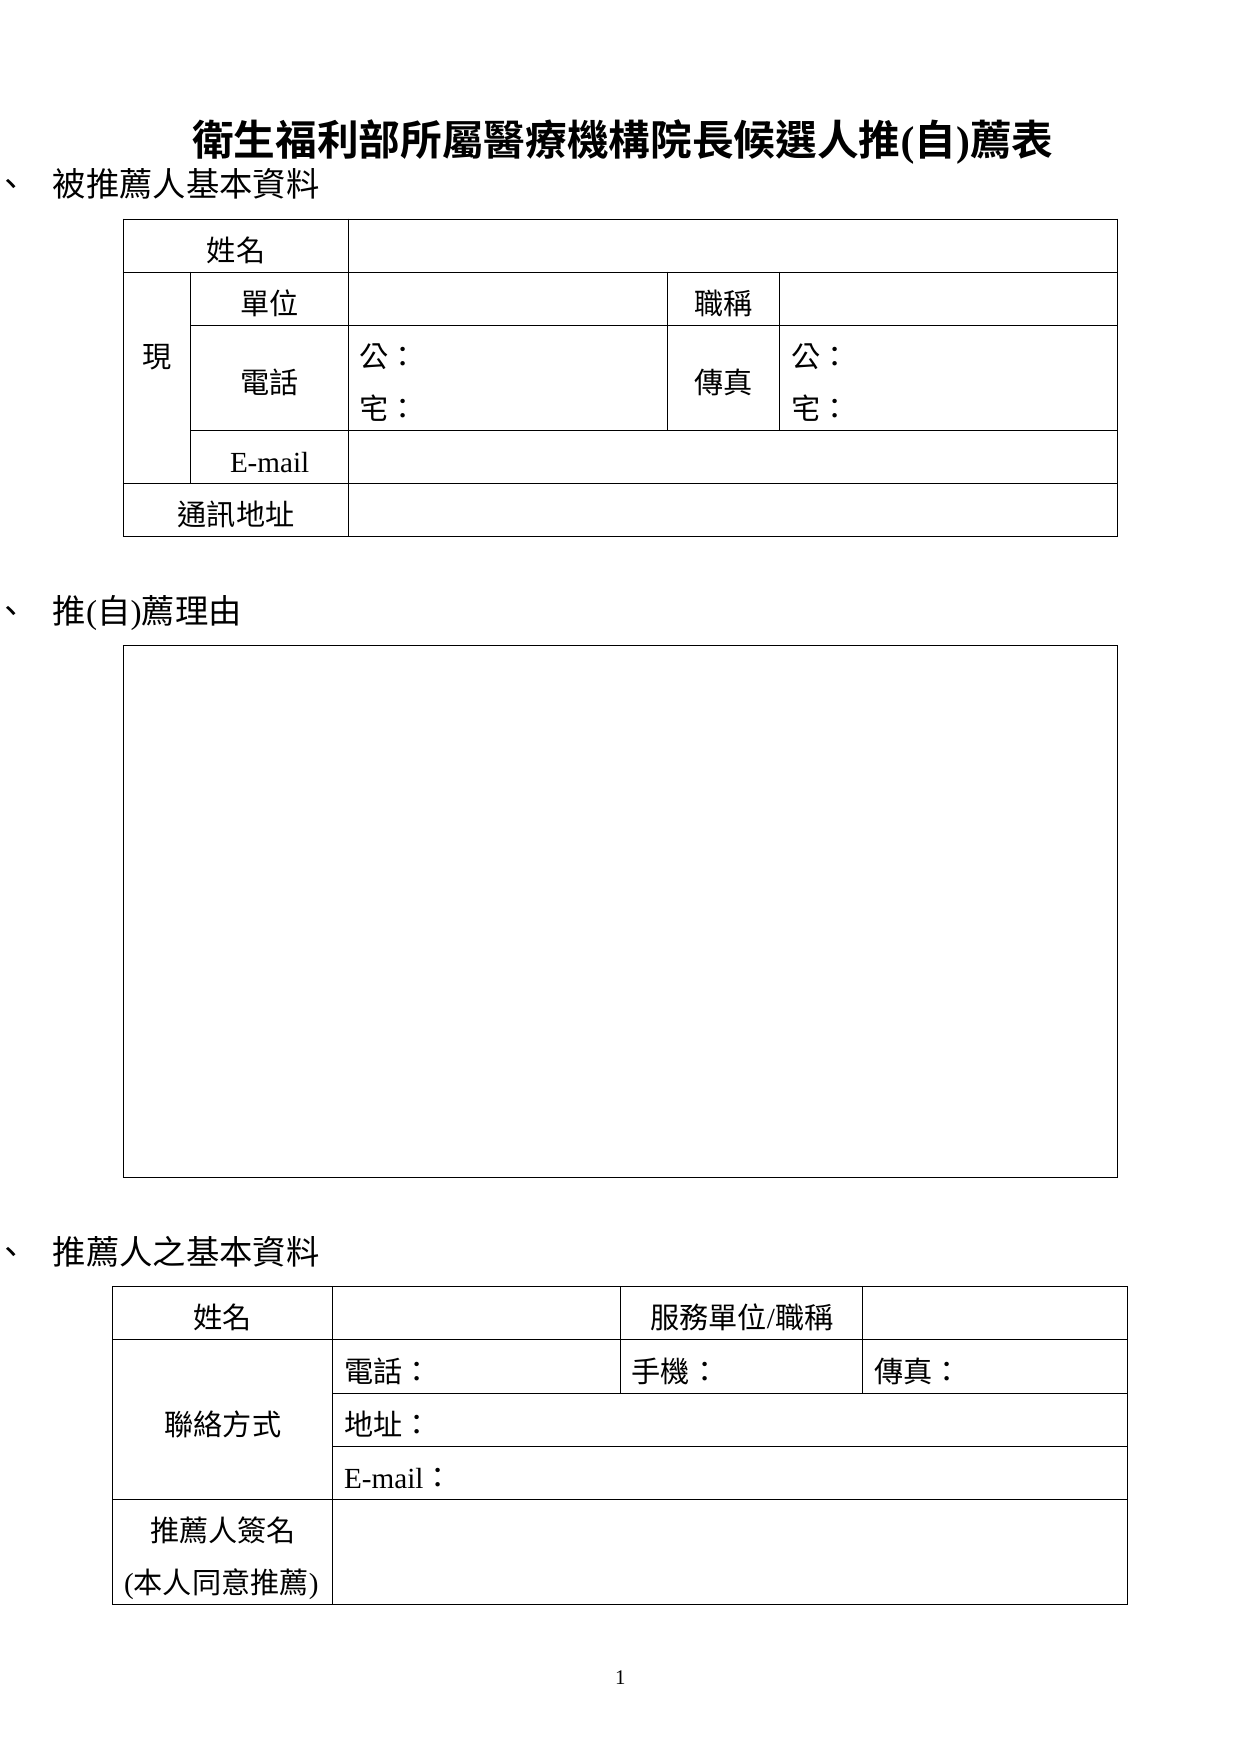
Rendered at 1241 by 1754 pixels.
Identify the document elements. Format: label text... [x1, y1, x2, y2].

table_cell 職稱 [668, 273, 779, 325]
table_cell [349, 273, 667, 325]
table_header [863, 1287, 1127, 1339]
table_header [349, 220, 1117, 272]
table_header 姓名 [113, 1287, 332, 1339]
table_cell 電話 [191, 326, 348, 430]
table_header 姓名 [124, 220, 348, 272]
table_cell 傳真： [863, 1340, 1127, 1392]
list 推(自)薦理由 [0, 585, 1122, 633]
text 衛生福利部所屬醫療機構院長候選人推(自)薦表 [118, 96, 1122, 158]
table_cell E-mail： [333, 1447, 1127, 1499]
table_cell 通訊地址 [124, 484, 348, 536]
table_header 服務單位/職稱 [621, 1287, 862, 1339]
table_cell 聯絡方式 [113, 1340, 332, 1499]
table_cell 地址： [333, 1394, 1127, 1446]
table_cell [349, 484, 1117, 536]
table_cell 傳真 [668, 326, 779, 430]
table_cell 公： 宅： [780, 326, 1117, 430]
table_cell 單位 [191, 273, 348, 325]
table_cell 現職 [124, 273, 190, 483]
list 推薦人之基本資料 [0, 1226, 1122, 1274]
table_header [333, 1287, 620, 1339]
list 被推薦人基本資料 [0, 158, 1122, 206]
table_cell 手機： [621, 1340, 862, 1392]
table_cell 公： 宅： [349, 326, 667, 430]
table_cell E-mail [191, 431, 348, 483]
table_cell [349, 431, 1117, 483]
table_cell [780, 273, 1117, 325]
table_cell [333, 1500, 1127, 1604]
table_header [124, 646, 1117, 1177]
table_cell 推薦人簽名 (本人同意推薦) [113, 1500, 332, 1604]
table_cell 電話： [333, 1340, 620, 1392]
